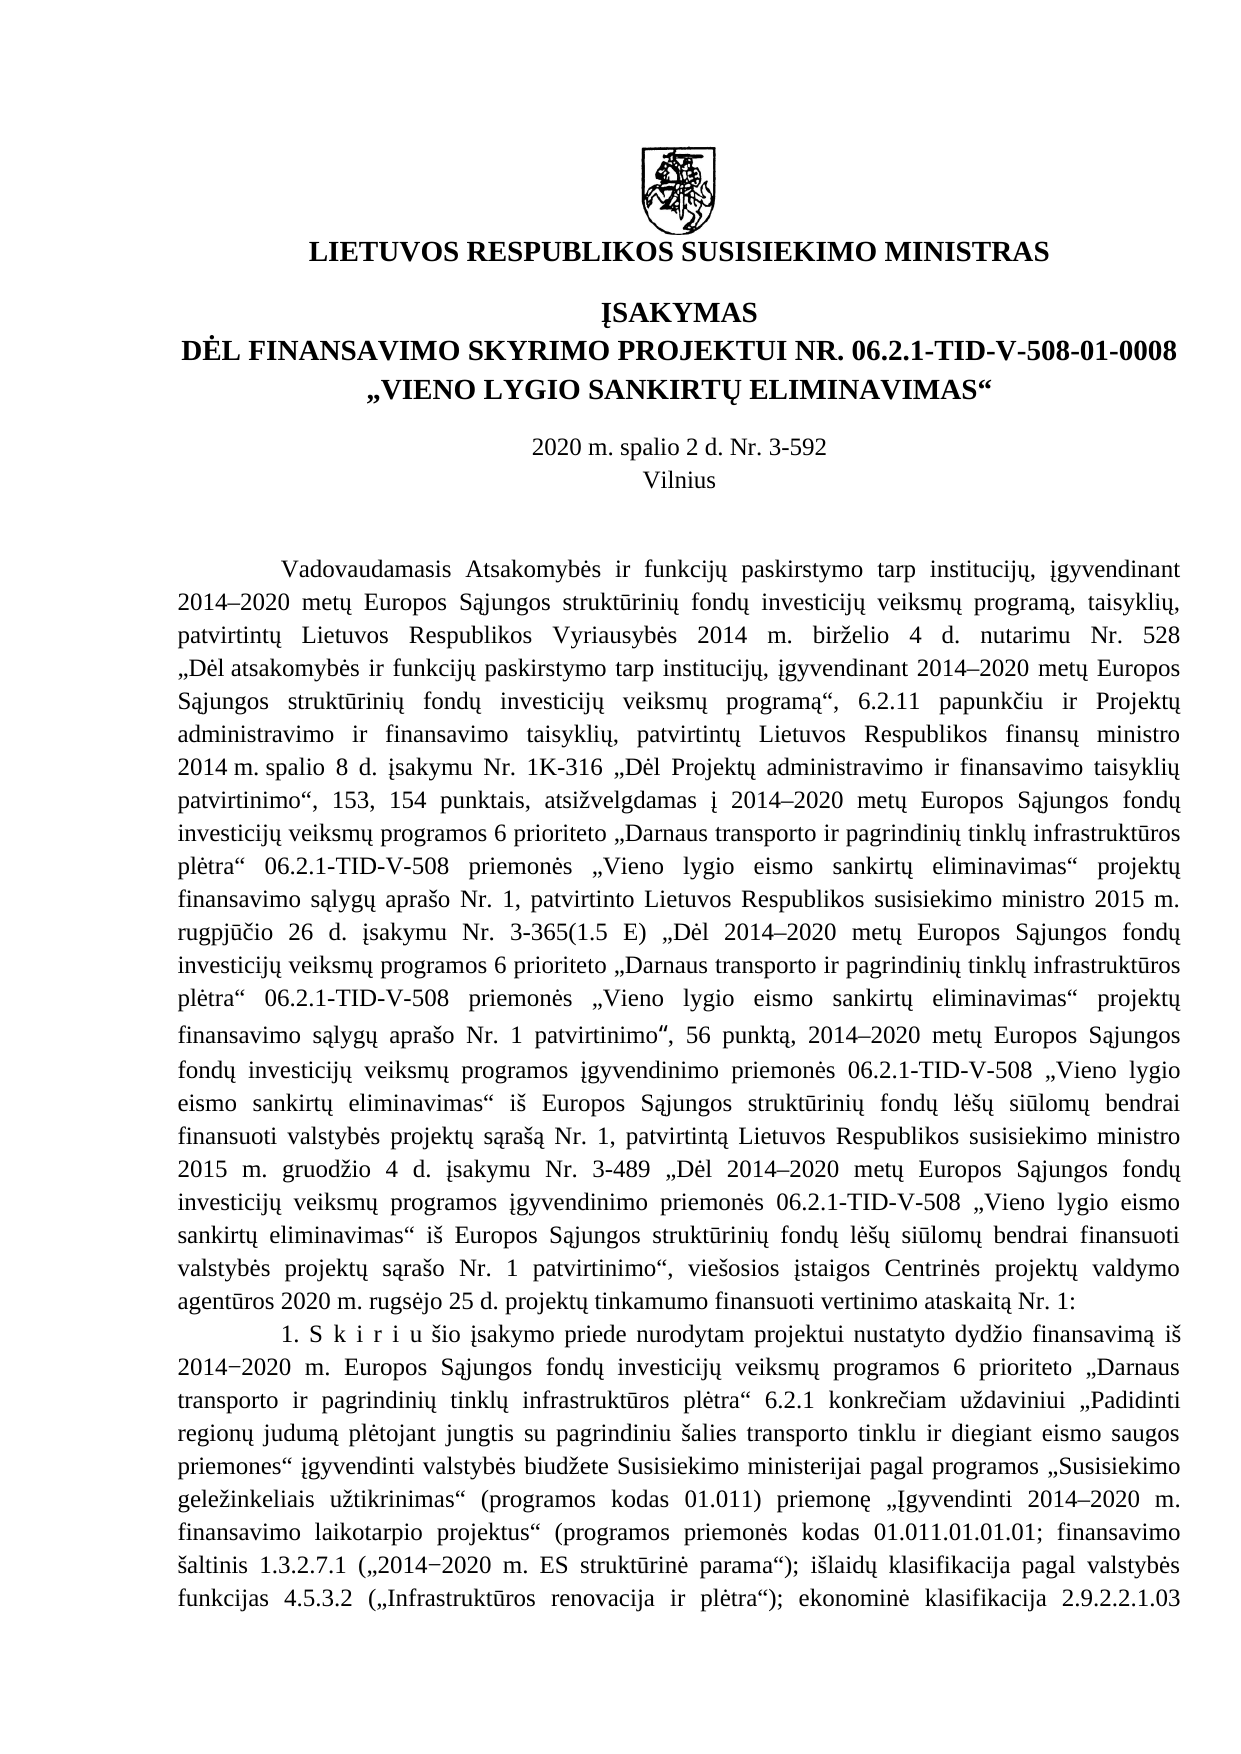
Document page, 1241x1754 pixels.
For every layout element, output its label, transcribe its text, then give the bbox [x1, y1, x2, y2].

text Vadovaudamasis Atsakomybės ir funkcijų paskirstymo tarp institucijų, įgyvendinant 2014–2020 metų Europos Sąjungos struktūrinių fondų investicijų veiksmų programą, taisyklių, patvirtintų Lietuvos Respublikos Vyriausybės 2014 m. birželio 4 d. nutarimu Nr. 528 „Dėl atsakomybės ir funkcijų paskirstymo tarp institucijų, įgyvendinant 2014–2020 metų Europos Sąjungos struktūrinių fondų investicijų veiksmų programą“, 6.2.11 papunkčiu ir Projektų administravimo ir finansavimo taisyklių, patvirtintų Lietuvos Respublikos finansų ministro 2014 m. spalio 8 d. įsakymu Nr. 1K-316 „Dėl Projektų administravimo ir finansavimo taisyklių patvirtinimo“, 153, 154 punktais, atsižvelgdamas į 2014–2020 metų Europos Sąjungos fondų investicijų veiksmų programos 6 prioriteto „Darnaus transporto ir pagrindinių tinklų infrastruktūros plėtra“ 06.2.1-TID-V-508 priemonės „Vieno lygio eismo sankirtų eliminavimas“ projektų finansavimo sąlygų aprašo Nr. 1, patvirtinto Lietuvos Respublikos susisiekimo ministro 2015 m. rugpjūčio 26 d. įsakymu Nr. 3-365(1.5 E) „Dėl 2014–2020 metų Europos Sąjungos fondų investicijų veiksmų programos 6 prioriteto „Darnaus transporto ir pagrindinių tinklų infrastruktūros plėtra“ 06.2.1-TID-V-508 priemonės „Vieno lygio eismo sankirtų eliminavimas“ projektų finansavimo sąlygų aprašo Nr. 1 patvirtinimo“, 56 punktą, 2014–2020 metų Europos Sąjungos fondų investicijų veiksmų programos įgyvendinimo priemonės 06.2.1-TID-V-508 „Vieno lygio eismo sankirtų eliminavimas“ iš Europos Sąjungos struktūrinių fondų lėšų siūlomų bendrai finansuoti valstybės projektų sąrašą Nr. 1, patvirtintą Lietuvos Respublikos susisiekimo ministro 2015 m. gruodžio 4 d. įsakymu Nr. 3-489 „Dėl 2014–2020 metų Europos Sąjungos fondų investicijų veiksmų programos įgyvendinimo priemonės 06.2.1-TID-V-508 „Vieno lygio eismo sankirtų eliminavimas“ iš Europos Sąjungos struktūrinių fondų lėšų siūlomų bendrai finansuoti valstybės projektų sąrašo Nr. 1 patvirtinimo“, viešosios įstaigos Centrinės projektų valdymo agentūros 2020 m. rugsėjo 25 d. projektų tinkamumo finansuoti vertinimo ataskaitą Nr. 1: [177, 554, 1181, 1315]
text 2020 m. spalio 2 d. Nr. 3-592 [177, 432, 1181, 461]
text Vilnius [177, 466, 1181, 494]
text LIETUVOS RESPUBLIKOS SUSISIEKIMO MINISTRAS [177, 234, 1181, 268]
text ĮSAKYMAS [177, 295, 1181, 328]
text 1. Skiriu šio įsakymo priede nurodytam projektui nustatyto dydžio finansavimą iš 2014−2020 m. Europos Sąjungos fondų investicijų veiksmų programos 6 prioriteto „Darnaus transporto ir pagrindinių tinklų infrastruktūros plėtra“ 6.2.1 konkrečiam uždaviniui „Padidinti regionų judumą plėtojant jungtis su pagrindiniu šalies transporto tinklu ir diegiant eismo saugos priemones“ įgyvendinti valstybės biudžete Susisiekimo ministerijai pagal programos „Susisiekimo geležinkeliais užtikrinimas“ (programos kodas 01.011) priemonę „Įgyvendinti 2014–2020 m. finansavimo laikotarpio projektus“ (programos priemonės kodas 01.011.01.01.01; finansavimo šaltinis 1.3.2.7.1 („2014−2020 m. ES struktūrinė parama“); išlaidų klasifikacija pagal valstybės funkcijas 4.5.3.2 („Infrastruktūros renovacija ir plėtra“); ekonominė klasifikacija 2.9.2.2.1.03 [177, 1319, 1181, 1612]
text DĖL FINANSAVIMO SKYRIMO PROJEKTUI NR. 06.2.1-TID-V-508-01-0008 „VIENO LYGIO SANKIRTŲ ELIMINAVIMAS“ [177, 333, 1181, 406]
